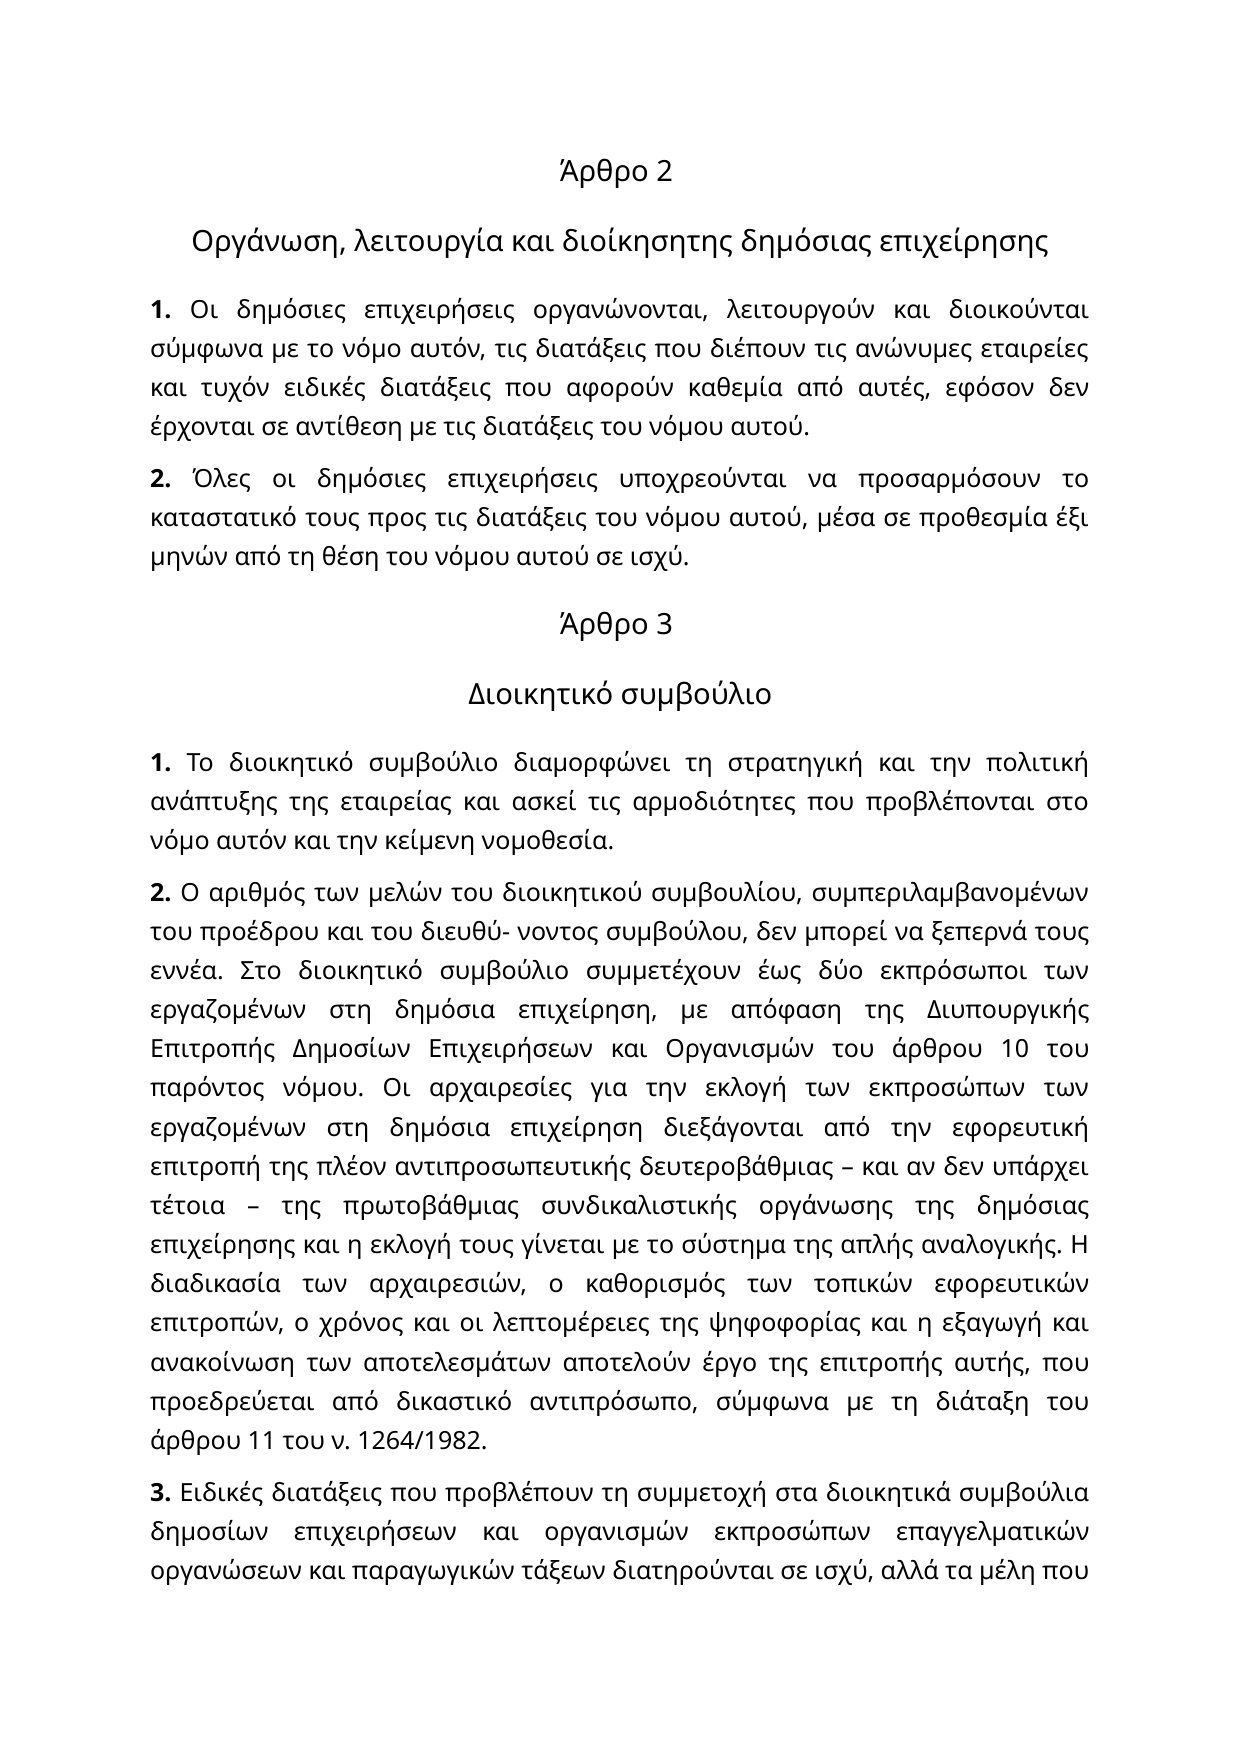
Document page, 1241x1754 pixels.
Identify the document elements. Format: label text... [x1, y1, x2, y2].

subtitle Άρθρο 3 [150, 603, 1090, 643]
text 2. Όλες οι δημόσιες επιχειρήσεις υποχρεούνται να προσαρμόσουν το καταστατικό τους προς τις διατάξεις του νόμου αυτού, μέσα σε προθεσμία έξι μηνών από τη θέση του νόμου αυτού σε ισχύ. [150, 460, 1090, 573]
text 2. Ο αριθμός των μελών του διοικητικού συμβουλίου, συμπεριλαμβανομένων του προέδρου και του διευθύ- νοντος συμβούλου, δεν μπορεί να ξεπερνά τους εννέα. Στο διοικητικό συμβούλιο συμμετέχουν έως δύο εκπρόσωποι των εργαζομένων στη δημόσια επιχείρηση, με απόφαση της Διυπουργικής Επιτροπής Δημοσίων Επιχειρήσεων και Οργανισμών του άρθρου 10 του παρόντος νόμου. Οι αρχαιρεσίες για την εκλογή των εκπροσώπων των εργαζομένων στη δημόσια επιχείρηση διεξάγονται από την εφορευτική επιτροπή της πλέον αντιπροσωπευτικής δευτεροβάθμιας – και αν δεν υπάρχει τέτοια – της πρωτοβάθμιας συνδικαλιστικής οργάνωσης της δημόσιας επιχείρησης και η εκλογή τους γίνεται με το σύστημα της απλής αναλογικής. Η διαδικασία των αρχαιρεσιών, ο καθορισμός των τοπικών εφορευτικών επιτροπών, ο χρόνος και οι λεπτομέρειες της ψηφοφορίας και η εξαγωγή και ανακοίνωση των αποτελεσμάτων αποτελούν έργο της επιτροπής αυτής, που προεδρεύεται από δικαστικό αντιπρόσωπο, σύμφωνα με τη διάταξη του άρθρου 11 του ν. 1264/1982. [150, 874, 1090, 1457]
subtitle Διοικητικό συμβούλιο [150, 673, 1090, 713]
subtitle Άρθρο 2 [150, 150, 1090, 190]
subtitle Οργάνωση, λειτουργία και διοίκησητης δημόσιας επιχείρησης [150, 221, 1090, 260]
text 3. Ειδικές διατάξεις που προβλέπουν τη συμμετοχή στα διοικητικά συμβούλια δημοσίων επιχειρήσεων και οργανισμών εκπροσώπων επαγγελματικών οργανώσεων και παραγωγικών τάξεων διατηρούνται σε ισχύ, αλλά τα μέλη που [150, 1474, 1090, 1587]
text 1. Οι δημόσιες επιχειρήσεις οργανώνονται, λειτουργούν και διοικούνται σύμφωνα με το νόμο αυτόν, τις διατάξεις που διέπουν τις ανώνυμες εταιρείες και τυχόν ειδικές διατάξεις που αφορούν καθεμία από αυτές, εφόσον δεν έρχονται σε αντίθεση με τις διατάξεις του νόμου αυτού. [150, 291, 1090, 443]
text 1. Το διοικητικό συμβούλιο διαμορφώνει τη στρατηγική και την πολιτική ανάπτυξης της εταιρείας και ασκεί τις αρμοδιότητες που προβλέπονται στο νόμο αυτόν και την κείμενη νομοθεσία. [150, 744, 1090, 857]
